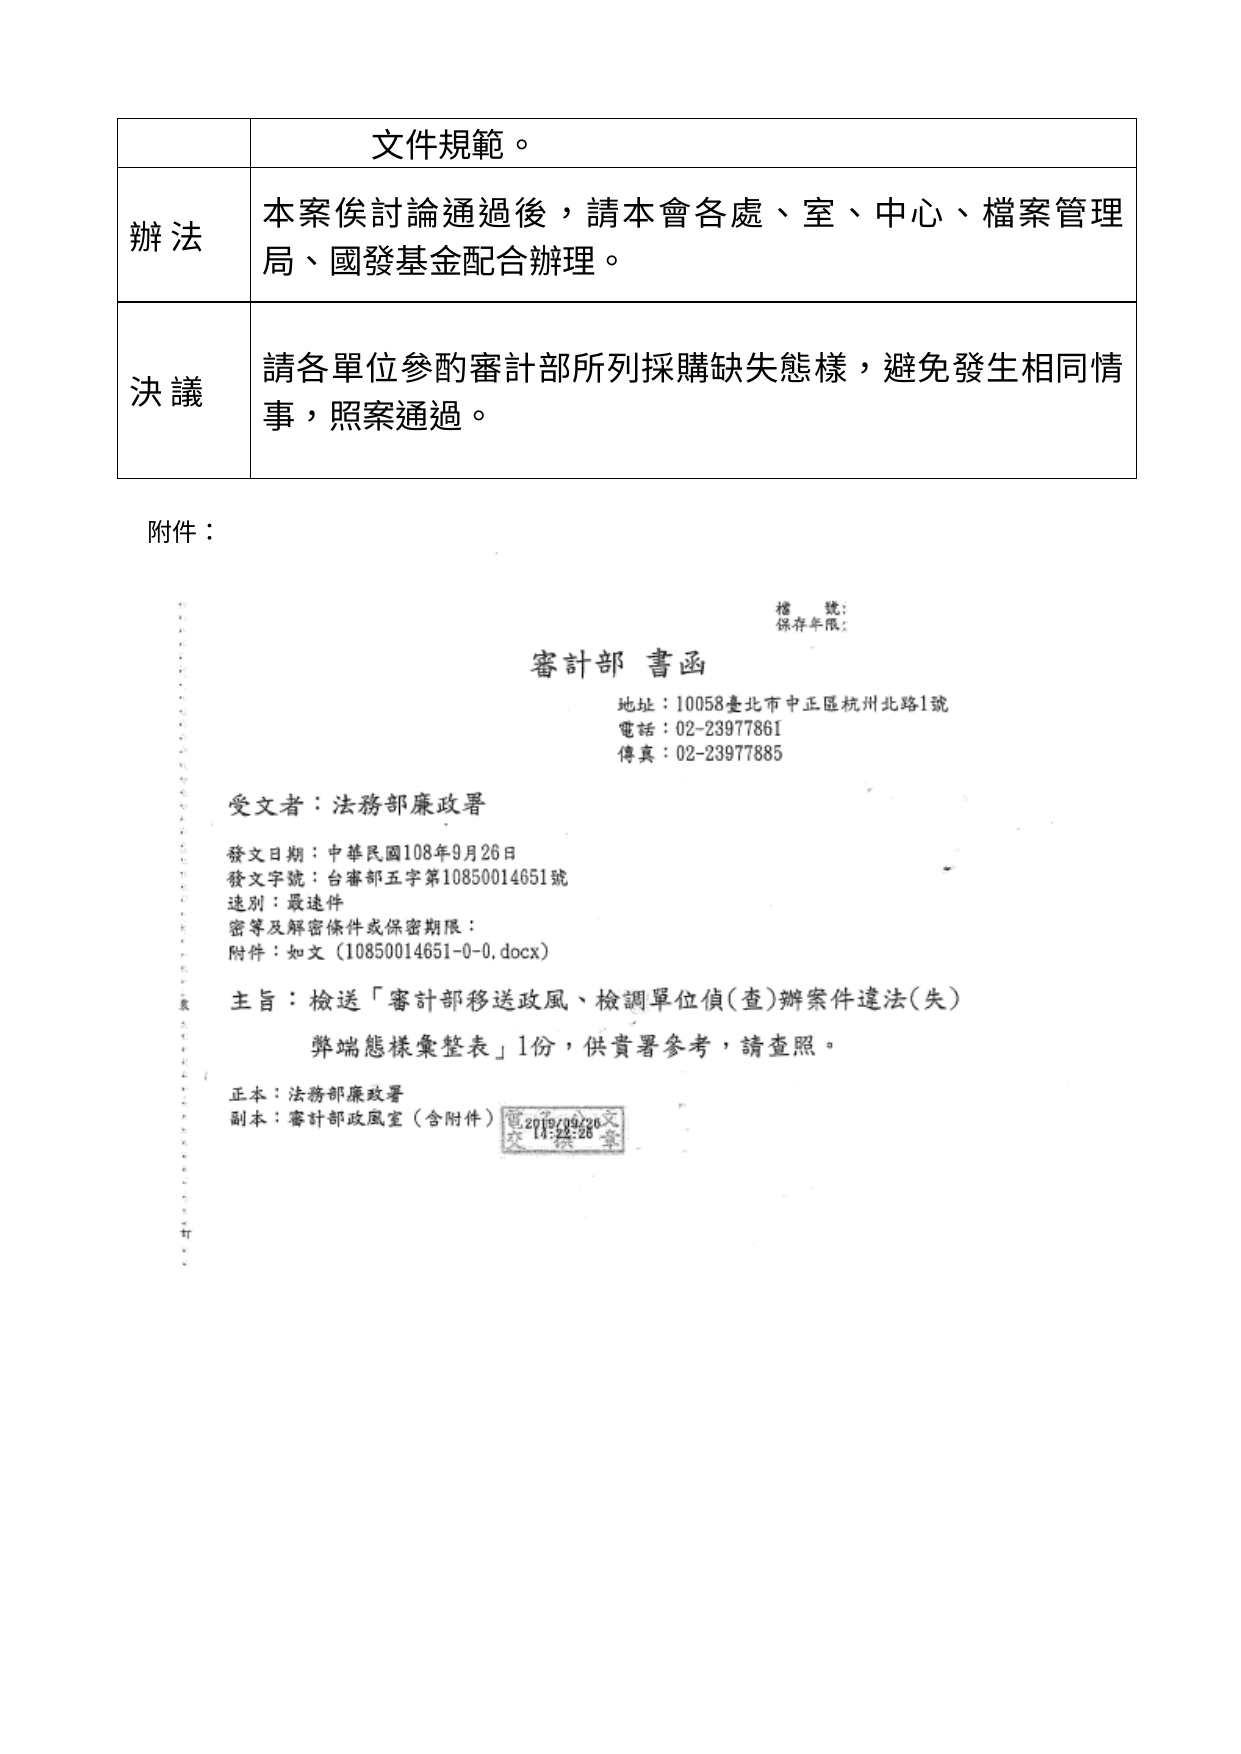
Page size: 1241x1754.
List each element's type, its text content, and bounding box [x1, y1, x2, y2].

table_cell 請各單位參酌審計部所列採購缺失態樣，避免發生相同情事，照案通過。 [251, 303, 1136, 478]
picture [147, 548, 1072, 1267]
table_cell [118, 119, 250, 167]
table_cell 決 議 [118, 303, 250, 478]
table_cell 本案俟討論通過後，請本會各處、室、中心、檔案管理局、國發基金配合辦理。 [251, 168, 1136, 301]
text 附件： [148, 513, 1092, 549]
table_cell 緣審計部前以108年9月26日台審部五字第10850014651號書函檢送「審計部移送政風、檢調單位偵（查）辦案件違法（失）弊端態樣彙整表」，請法務部廉政署轉知各機關參辦（如附件）。 審計部彙整近3年機關人員涉有刑事責任，或投標廠商涉有異常關聯影響採購公正，經通知檢調或政風單位依規定查處，嗣經檢察機關起訴、緩起訴之案件，其相關違法（失）弊端態樣如次： 投標廠商共3家，其中2家廠商未檢附招標文件所定文件，明顯不為競爭。 借用或冒用他人名義或證件參加投標。 不同投標廠商之投標文件筆跡雷同。 不同廠商之電話號碼、地址相同。 不同投標廠商之標封及標單所繕打營利事業統一編號相同。 不同投標廠商之投標文件由同一郵局寄出且其標封掛號函件號碼連號。 不同投標廠商繳納押標金之票據由同一家銀行開具且票號連號。 不同投標廠商使用之內部系統名稱相同或相近。 不同投標廠商共用相同之施工人員。 不同投標廠商之董事成員相同。 出席開標之投標廠商代表人同時擔任另一投標廠商之董事。 投標廠商之監察人同時擔任另一投標廠商另一投標廠商之董事長。 不同投標廠商之押標金由同一人或同一廠商繳納或申請退還。 不同得標廠商之受款地址相同。 機關訂定施工規範及施工說明等招標文件內容有不當限制競爭情事。 投標廠商未檢具招標文件所具文件，機關人員竟審查為合格廠商。 得標廠商提交履約文件內容有以舊照片竄改照片日期混充之情事。 廠商利用虛偽交易詐領補助款。 上開缺失態樣屬各機關均可能發生之情況，本室本年辦理本會「臺灣省政府105-107年採購案件專案稽核」，其中「大型電子防潮櫃採購案」（標案案號：105-016），投標廠商丞○營造有限公司（未得標）之投標廠商聲明書第7款並未勾選，應屬資格不符，惟審標結果判屬合格，亦未補充相關說明，亦屬說明二之(十六)類似之缺失態樣。 請本會各單位共同留意以下事項： 開標時注意出席投標廠商之代表（理）人，並請秘書室核對其身分與授權出席書所載是否相符。 審標時廠商投標文件若有前述說明二之(一)至(七)列舉情形，應研判是否有政府採購法第50條各款情形（例如：採購法第50條第3款「借用或冒用他人名義或證件投標」、第5款「不同投標廠商間之投標文件內容有重大異常關聯」），如有相關情事，應不予開標、決標，並由政風室續處。 詳實審查投標廠商有無依規定檢具招標文件所定之文件；另繳納押標金或保證金時，有無說明二所示(十三)至(十四)之情形，且其繳納額度是否符合招標文件規範。 [251, 119, 1136, 167]
table_cell 辦 法 [118, 168, 250, 301]
